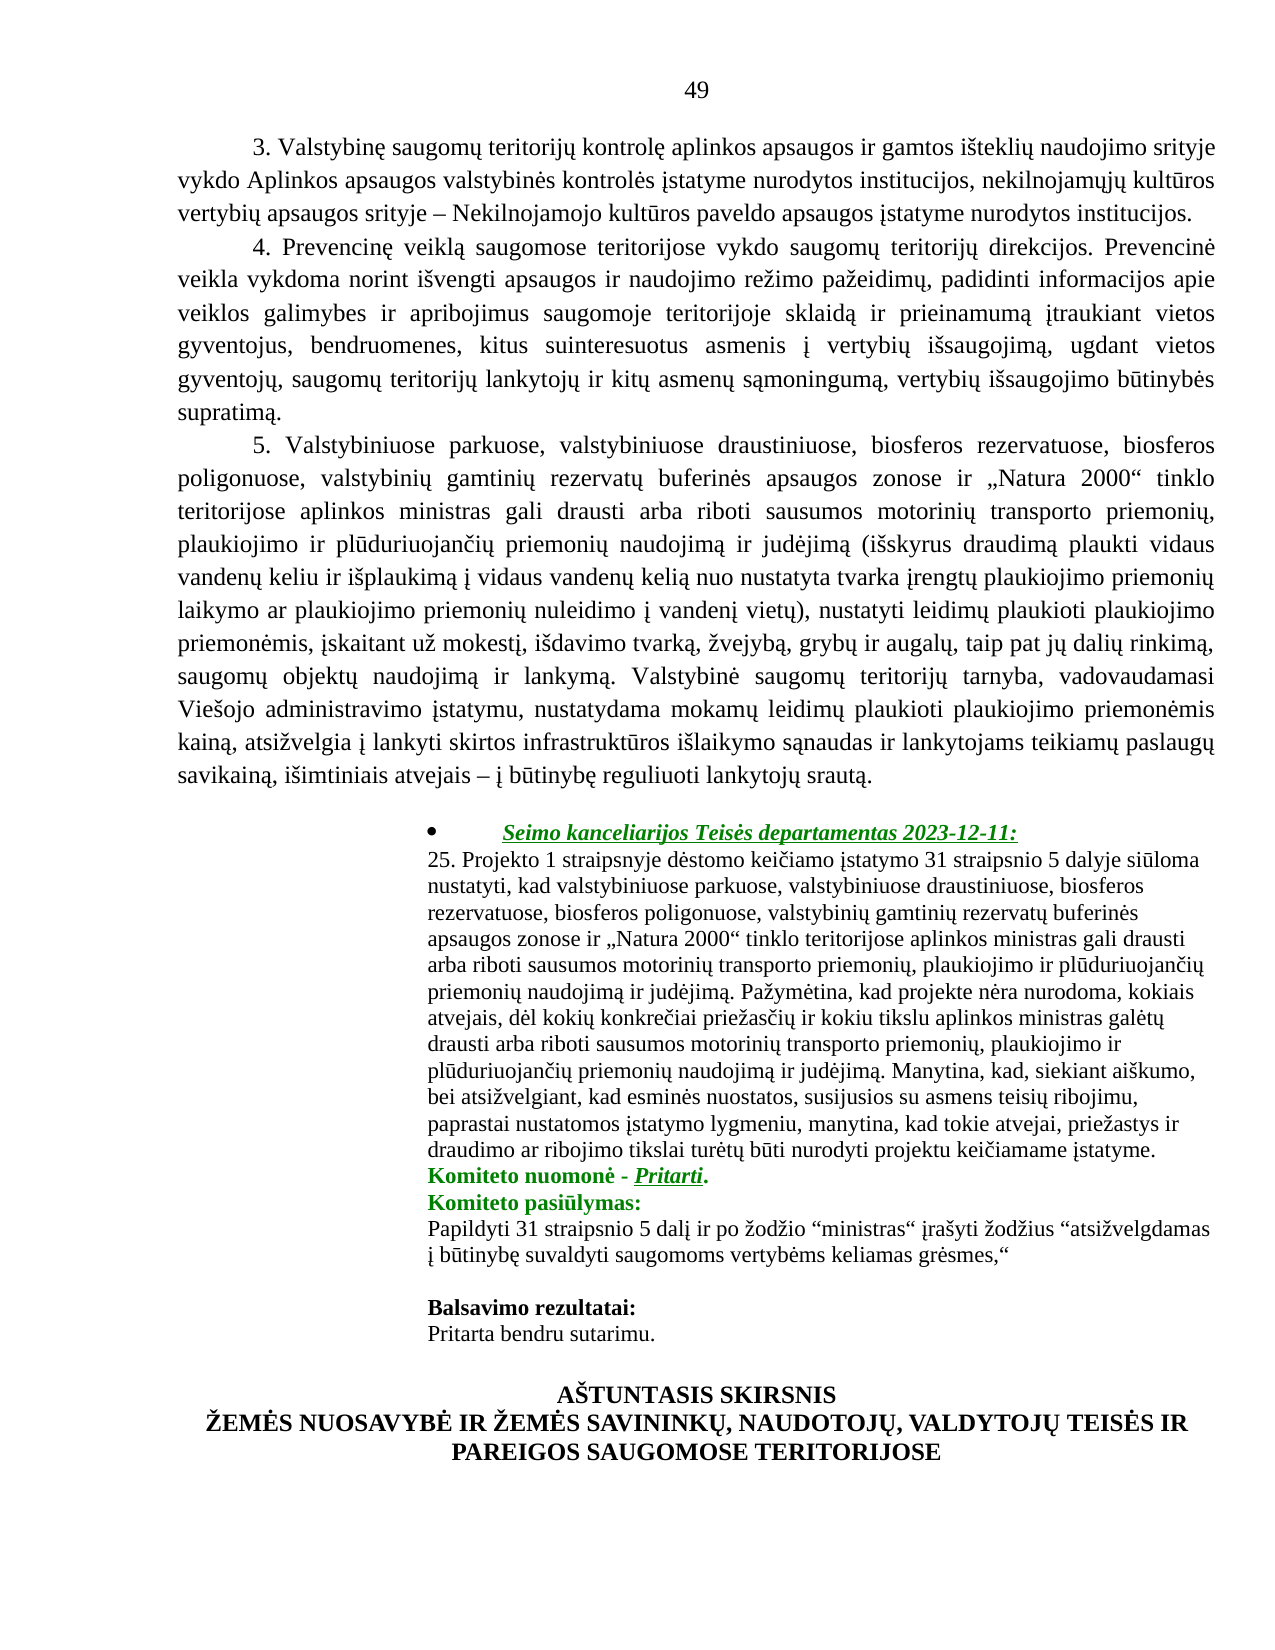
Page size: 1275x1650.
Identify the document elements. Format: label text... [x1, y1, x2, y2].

text Balsavimo rezultatai: [427, 1294, 1216, 1320]
text Papildyti 31 straipsnio 5 dalį ir po žodžio “ministras“ įrašyti žodžius “atsižvelgdamas į būtinybę suvaldyti saugomoms vertybėms keliamas grėsmes,“ [427, 1215, 1216, 1268]
text 4. Prevencinę veiklą saugomose teritorijose vykdo saugomų teritorijų direkcijos. Prevencinė veikla vykdoma norint išvengti apsaugos ir naudojimo režimo pažeidimų, padidinti informacijos apie veiklos galimybes ir apribojimus saugomoje teritorijoje sklaidą ir prieinamumą įtraukiant vietos gyventojus, bendruomenes, kitus suinteresuotus asmenis į vertybių išsaugojimą, ugdant vietos gyventojų, saugomų teritorijų lankytojų ir kitų asmenų sąmoningumą, vertybių išsaugojimo būtinybės supratimą. [177, 232, 1216, 425]
text 25. Projekto 1 straipsnyje dėstomo keičiamo įstatymo 31 straipsnio 5 dalyje siūloma nustatyti, kad valstybiniuose parkuose, valstybiniuose draustiniuose, biosferos rezervatuose, biosferos poligonuose, valstybinių gamtinių rezervatų buferinės apsaugos zonose ir „Natura 2000“ tinklo teritorijose aplinkos ministras gali drausti arba riboti sausumos motorinių transporto priemonių, plaukiojimo ir plūduriuojančių priemonių naudojimą ir judėjimą. Pažymėtina, kad projekte nėra nurodoma, kokiais atvejais, dėl kokių konkrečiai priežasčių ir kokiu tikslu aplinkos ministras galėtų drausti arba riboti sausumos motorinių transporto priemonių, plaukiojimo ir plūduriuojančių priemonių naudojimą ir judėjimą. Manytina, kad, siekiant aiškumo, bei atsižvelgiant, kad esminės nuostatos, susijusios su asmens teisių ribojimu, paprastai nustatomos įstatymo lygmeniu, manytina, kad tokie atvejai, priežastys ir draudimo ar ribojimo tikslai turėtų būti nurodyti projektu keičiamame įstatyme. [427, 846, 1216, 1162]
text 3. Valstybinę saugomų teritorijų kontrolę aplinkos apsaugos ir gamtos išteklių naudojimo srityje vykdo Aplinkos apsaugos valstybinės kontrolės įstatyme nurodytos institucijos, nekilnojamųjų kultūros vertybių apsaugos srityje – Nekilnojamojo kultūros paveldo apsaugos įstatyme nurodytos institucijos. [177, 132, 1216, 227]
list Seimo kanceliarijos Teisės departamentas 2023-12-11: [427, 819, 1216, 846]
text AŠTUNTASIS SKIRSNIS [177, 1380, 1216, 1408]
subtitle žemės nuosavybė ir ŽEMĖS SAVININKŲ, NAUDOTOJŲ, VALDYTOJŲ TEISĖS IR PAREIGOS SAUGOMOSE TERITORIJOSE [177, 1408, 1216, 1466]
text 5. Valstybiniuose parkuose, valstybiniuose draustiniuose, biosferos rezervatuose, biosferos poligonuose, valstybinių gamtinių rezervatų buferinės apsaugos zonose ir „Natura 2000“ tinklo teritorijose aplinkos ministras gali drausti arba riboti sausumos motorinių transporto priemonių, plaukiojimo ir plūduriuojančių priemonių naudojimą ir judėjimą (išskyrus draudimą plaukti vidaus vandenų keliu ir išplaukimą į vidaus vandenų kelią nuo nustatyta tvarka įrengtų plaukiojimo priemonių laikymo ar plaukiojimo priemonių nuleidimo į vandenį vietų), nustatyti leidimų plaukioti plaukiojimo priemonėmis, įskaitant už mokestį, išdavimo tvarką, žvejybą, grybų ir augalų, taip pat jų dalių rinkimą, saugomų objektų naudojimą ir lankymą. Valstybinė saugomų teritorijų tarnyba, vadovaudamasi Viešojo administravimo įstatymu, nustatydama mokamų leidimų plaukioti plaukiojimo priemonėmis kainą, atsižvelgia į lankyti skirtos infrastruktūros išlaikymo sąnaudas ir lankytojams teikiamų paslaugų savikainą, išimtiniais atvejais – į būtinybę reguliuoti lankytojų srautą. [177, 430, 1216, 789]
text Komiteto pasiūlymas: [427, 1189, 1216, 1215]
text Pritarta bendru sutarimu. [427, 1320, 1216, 1347]
text Komiteto nuomonė - Pritarti. [427, 1162, 1216, 1189]
